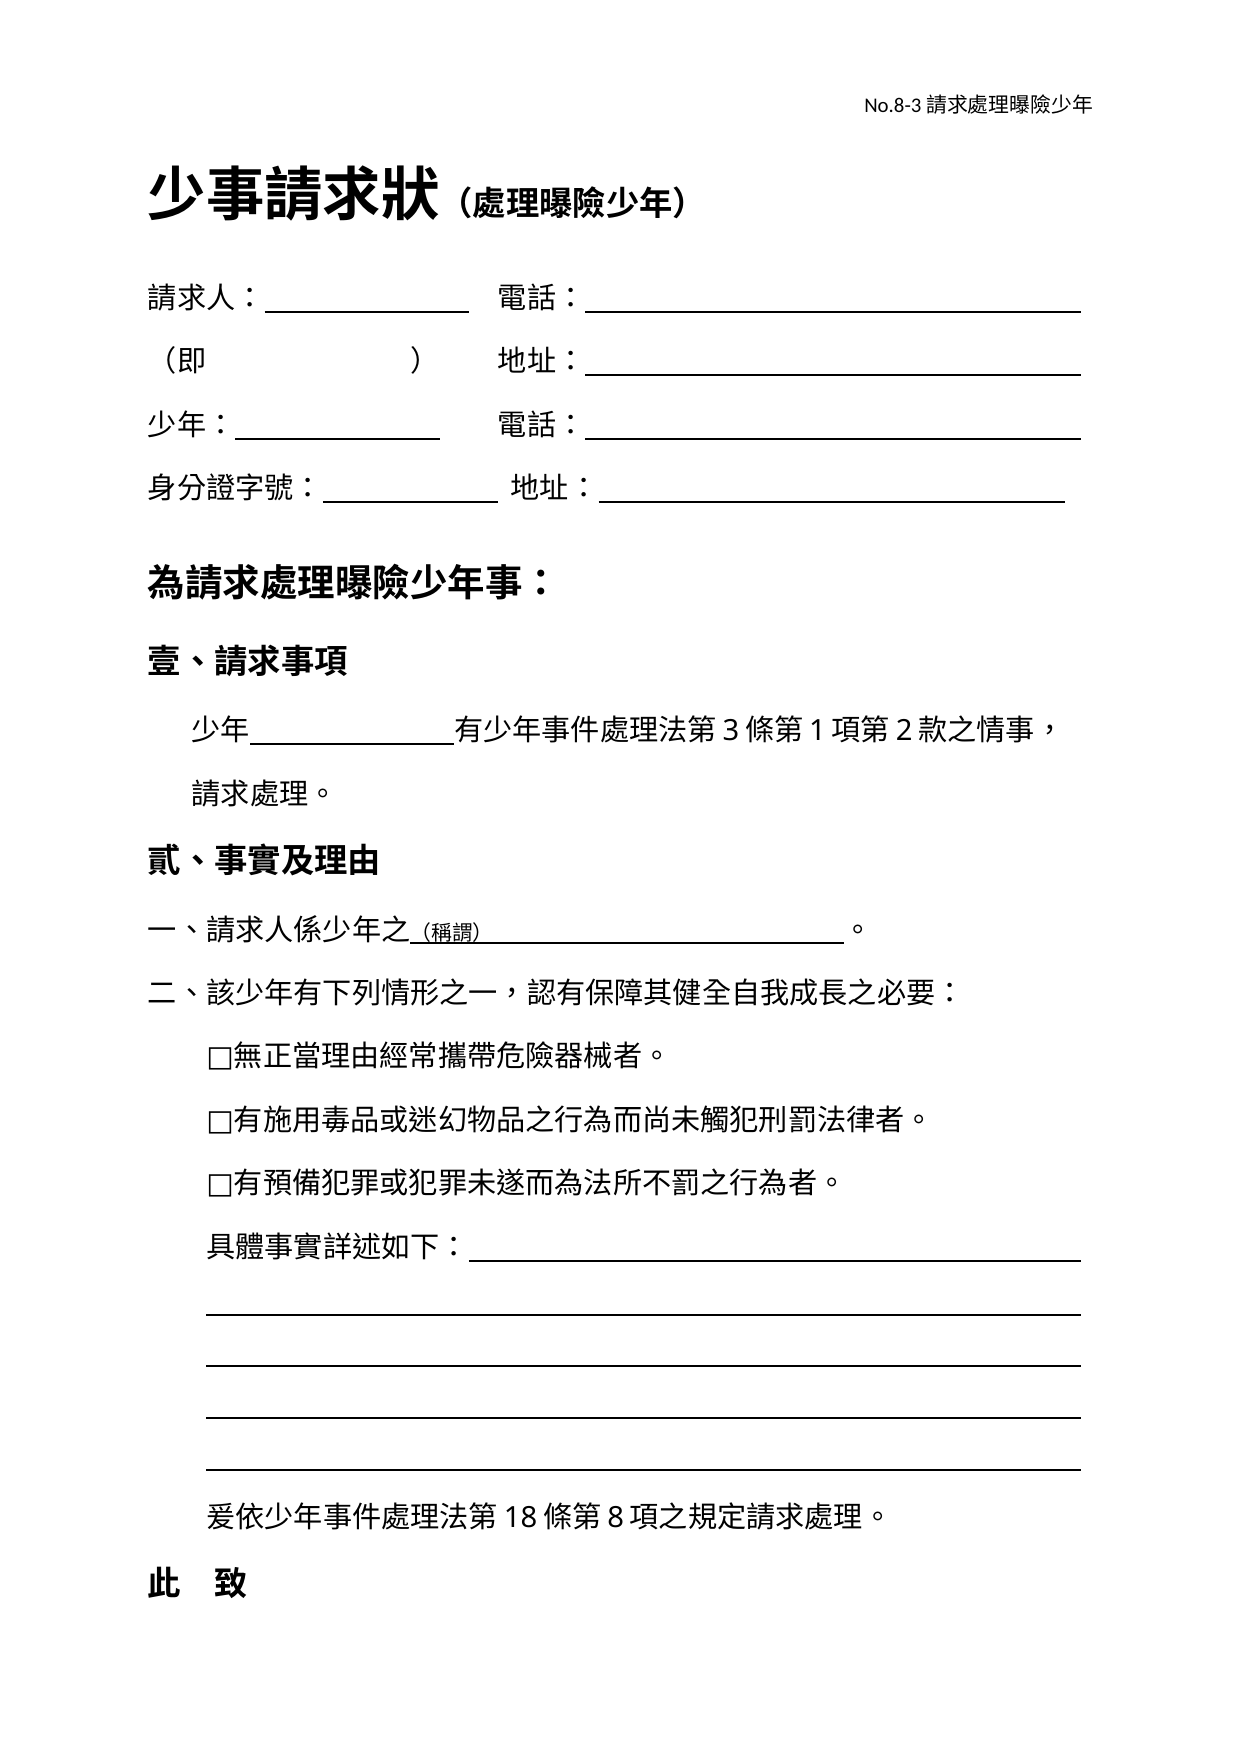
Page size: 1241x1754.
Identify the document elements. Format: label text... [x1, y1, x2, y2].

text 一、請求人係少年之（稱謂） 。 [148, 906, 1092, 948]
text 少年： 電話： [148, 401, 1092, 443]
text 爰依少年事件處理法第18條第8項之規定請求處理。 [206, 1494, 1092, 1536]
text 少年 有少年事件處理法第3條第1項第2款之情事，請求處理。 [191, 707, 1092, 813]
text □有預備犯罪或犯罪未遂而為法所不罰之行為者。 [148, 1160, 1092, 1202]
text □有施用毒品或迷幻物品之行為而尚未觸犯刑罰法律者。 [148, 1096, 1092, 1139]
text 身分證字號： 地址： [148, 465, 1092, 507]
text 少事請求狀（處理曝險少年） [148, 148, 1092, 232]
text 二、該少年有下列情形之一，認有保障其健全自我成長之必要： [148, 969, 1092, 1012]
text 為請求處理曝險少年事： [148, 553, 1092, 607]
text 具體事實詳述如下： [206, 1223, 1092, 1266]
text （即 ） 地址： [148, 338, 1092, 380]
text □無正當理由經常攜帶危險器械者。 [148, 1033, 1092, 1075]
text 壹、請求事項 [148, 634, 1092, 683]
text 此 致 [148, 1557, 1092, 1605]
text 貳、事實及理由 [148, 834, 1092, 882]
text 請求人： 電話： [148, 274, 1092, 317]
